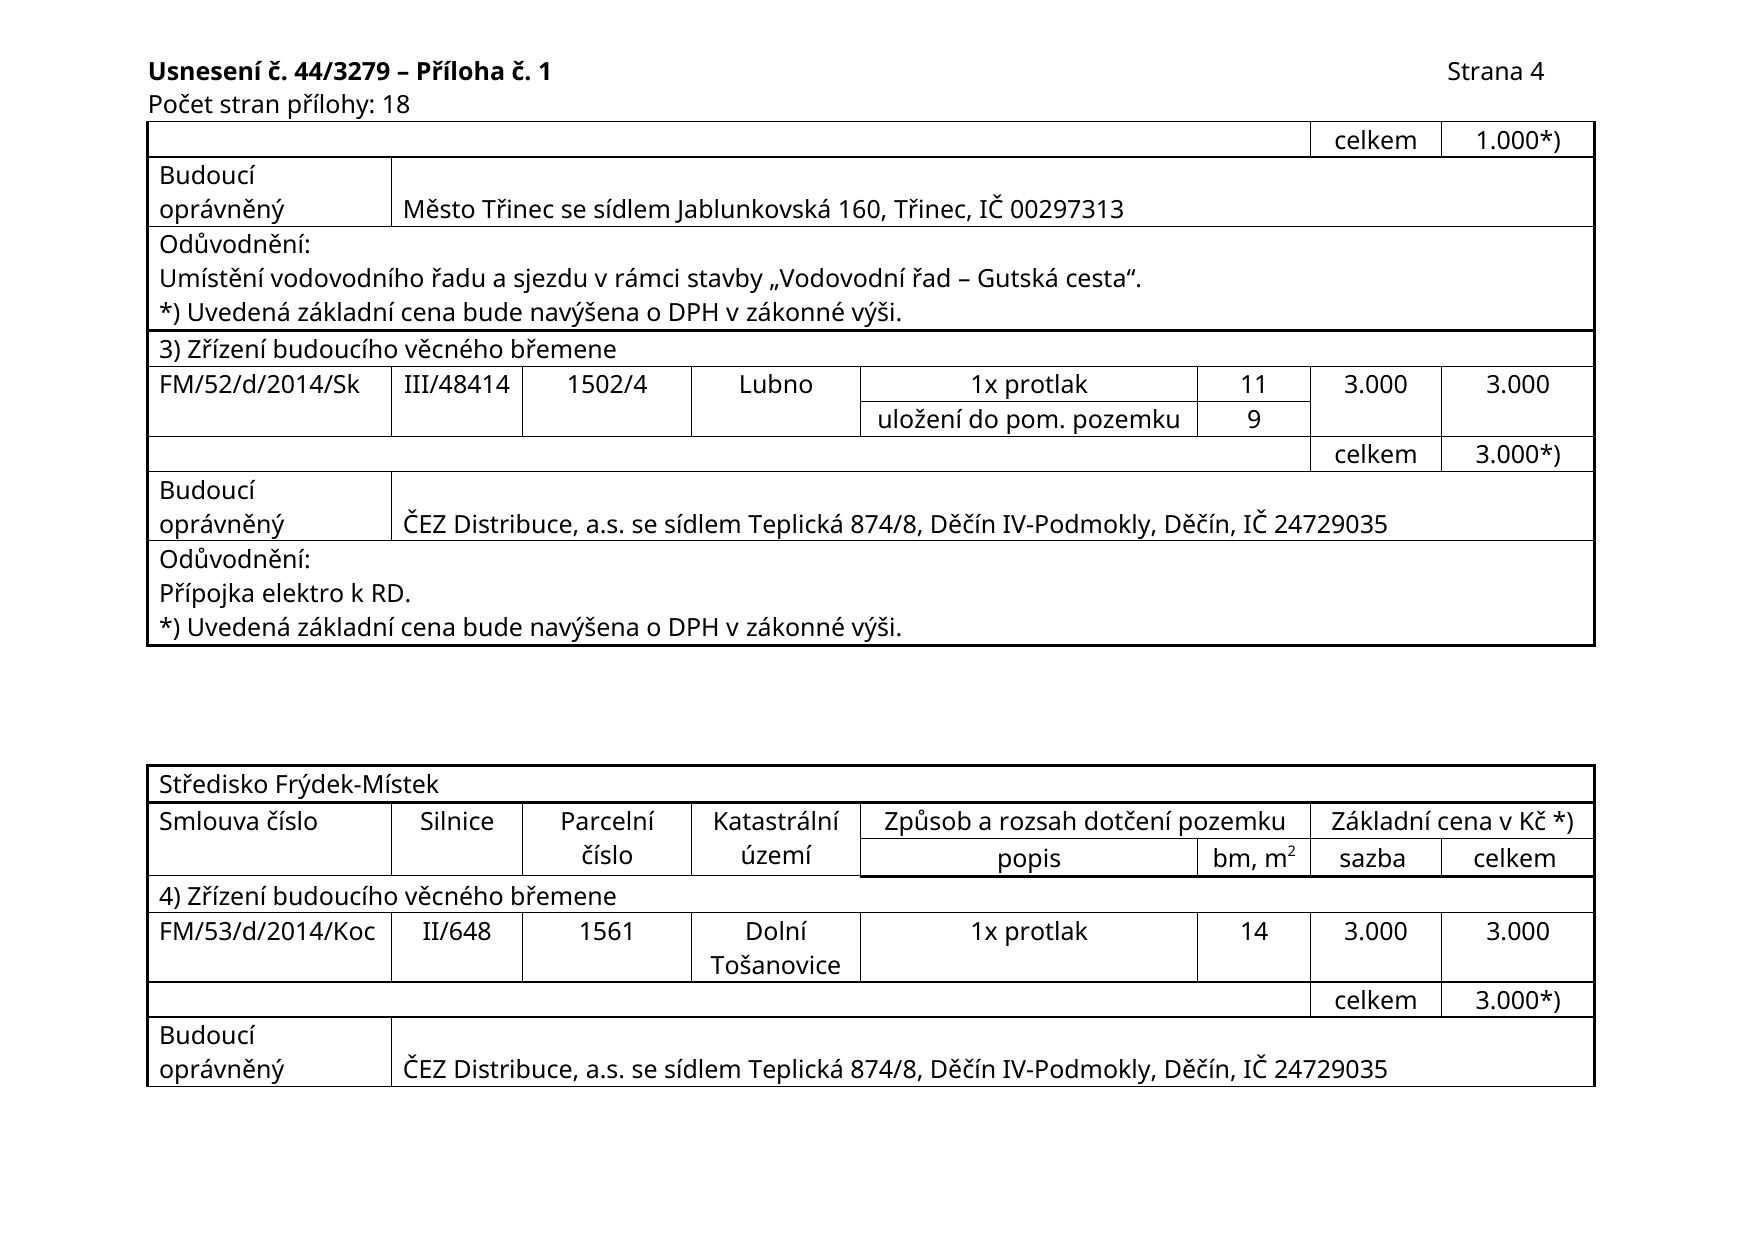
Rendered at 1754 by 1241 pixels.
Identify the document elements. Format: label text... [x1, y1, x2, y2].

table_cell 3.000 [1442, 913, 1593, 981]
table_cell 1x protlak [861, 367, 1197, 401]
table_cell Město Třinec se sídlem Jablunkovská 160, Třinec, IČ 00297313 [392, 158, 1593, 226]
table_cell Odůvodnění: Umístění vodovodního řadu a sjezdu v rámci stavby „Vodovodní řad – Gutská cesta“. *) Uvedená základní cena bude navýšena o DPH v zákonné výši. [149, 227, 1593, 329]
table_cell 3.000*) [1442, 437, 1593, 471]
table_cell sazba [1311, 839, 1441, 875]
table_cell 3) Zřízení budoucího věcného břemene [149, 332, 1593, 366]
table_cell 1502/4 [523, 367, 691, 436]
table_cell celkem [1311, 437, 1441, 471]
table_cell Silnice [392, 804, 522, 875]
table_cell 1.000*) [1442, 122, 1593, 156]
table_cell 9 [1198, 402, 1310, 436]
table_cell ČEZ Distribuce, a.s. se sídlem Teplická 874/8, Děčín IV-Podmokly, Děčín, IČ 24729035 [392, 472, 1593, 540]
table_cell Odůvodnění: Přípojka elektro k RD. *) Uvedená základní cena bude navýšena o DPH v zákonné výši. [149, 541, 1593, 644]
table_cell 14 [1198, 913, 1310, 981]
table_cell 4) Zřízení budoucího věcného břemene [149, 876, 1593, 912]
table_cell 3.000 [1311, 913, 1441, 981]
table_cell 1x protlak [861, 913, 1197, 981]
table_cell popis [861, 839, 1197, 875]
table_cell III/48414 [392, 367, 522, 436]
table_cell Smlouva číslo [149, 804, 391, 875]
table_cell Základní cena v Kč *) [1311, 804, 1593, 838]
table_cell Parcelní číslo [523, 804, 691, 875]
table_cell Budoucí oprávněný [149, 158, 391, 226]
table_cell 1561 [523, 913, 691, 981]
table_cell celkem [1311, 983, 1441, 1016]
table_cell Katastrální území [692, 804, 860, 875]
table_cell Budoucí oprávněný [149, 1018, 391, 1086]
table_cell 11 [1198, 367, 1310, 401]
table_cell II/648 [392, 913, 522, 981]
table_cell uložení do pom. pozemku [861, 402, 1197, 436]
table_cell FM/53/d/2014/Koc [149, 913, 391, 981]
table_cell [149, 983, 1310, 1016]
table_cell celkem [1311, 122, 1441, 156]
table_cell Způsob a rozsah dotčení pozemku [861, 804, 1310, 838]
table_cell [149, 122, 1310, 156]
table_cell bm, m2 [1198, 839, 1310, 875]
table_cell Lubno [692, 367, 860, 436]
table_cell celkem [1442, 839, 1593, 875]
table_cell 3.000*) [1442, 983, 1593, 1016]
table_header Středisko Frýdek-Místek [149, 767, 1593, 801]
table_cell Budoucí oprávněný [149, 472, 391, 540]
table_cell [149, 437, 1310, 471]
table_cell FM/52/d/2014/Sk [149, 367, 391, 436]
table_cell 3.000 [1442, 367, 1593, 436]
table_cell ČEZ Distribuce, a.s. se sídlem Teplická 874/8, Děčín IV-Podmokly, Děčín, IČ 24729035 [392, 1018, 1593, 1086]
table_cell 3.000 [1311, 367, 1441, 436]
table_cell Dolní Tošanovice [692, 913, 860, 981]
